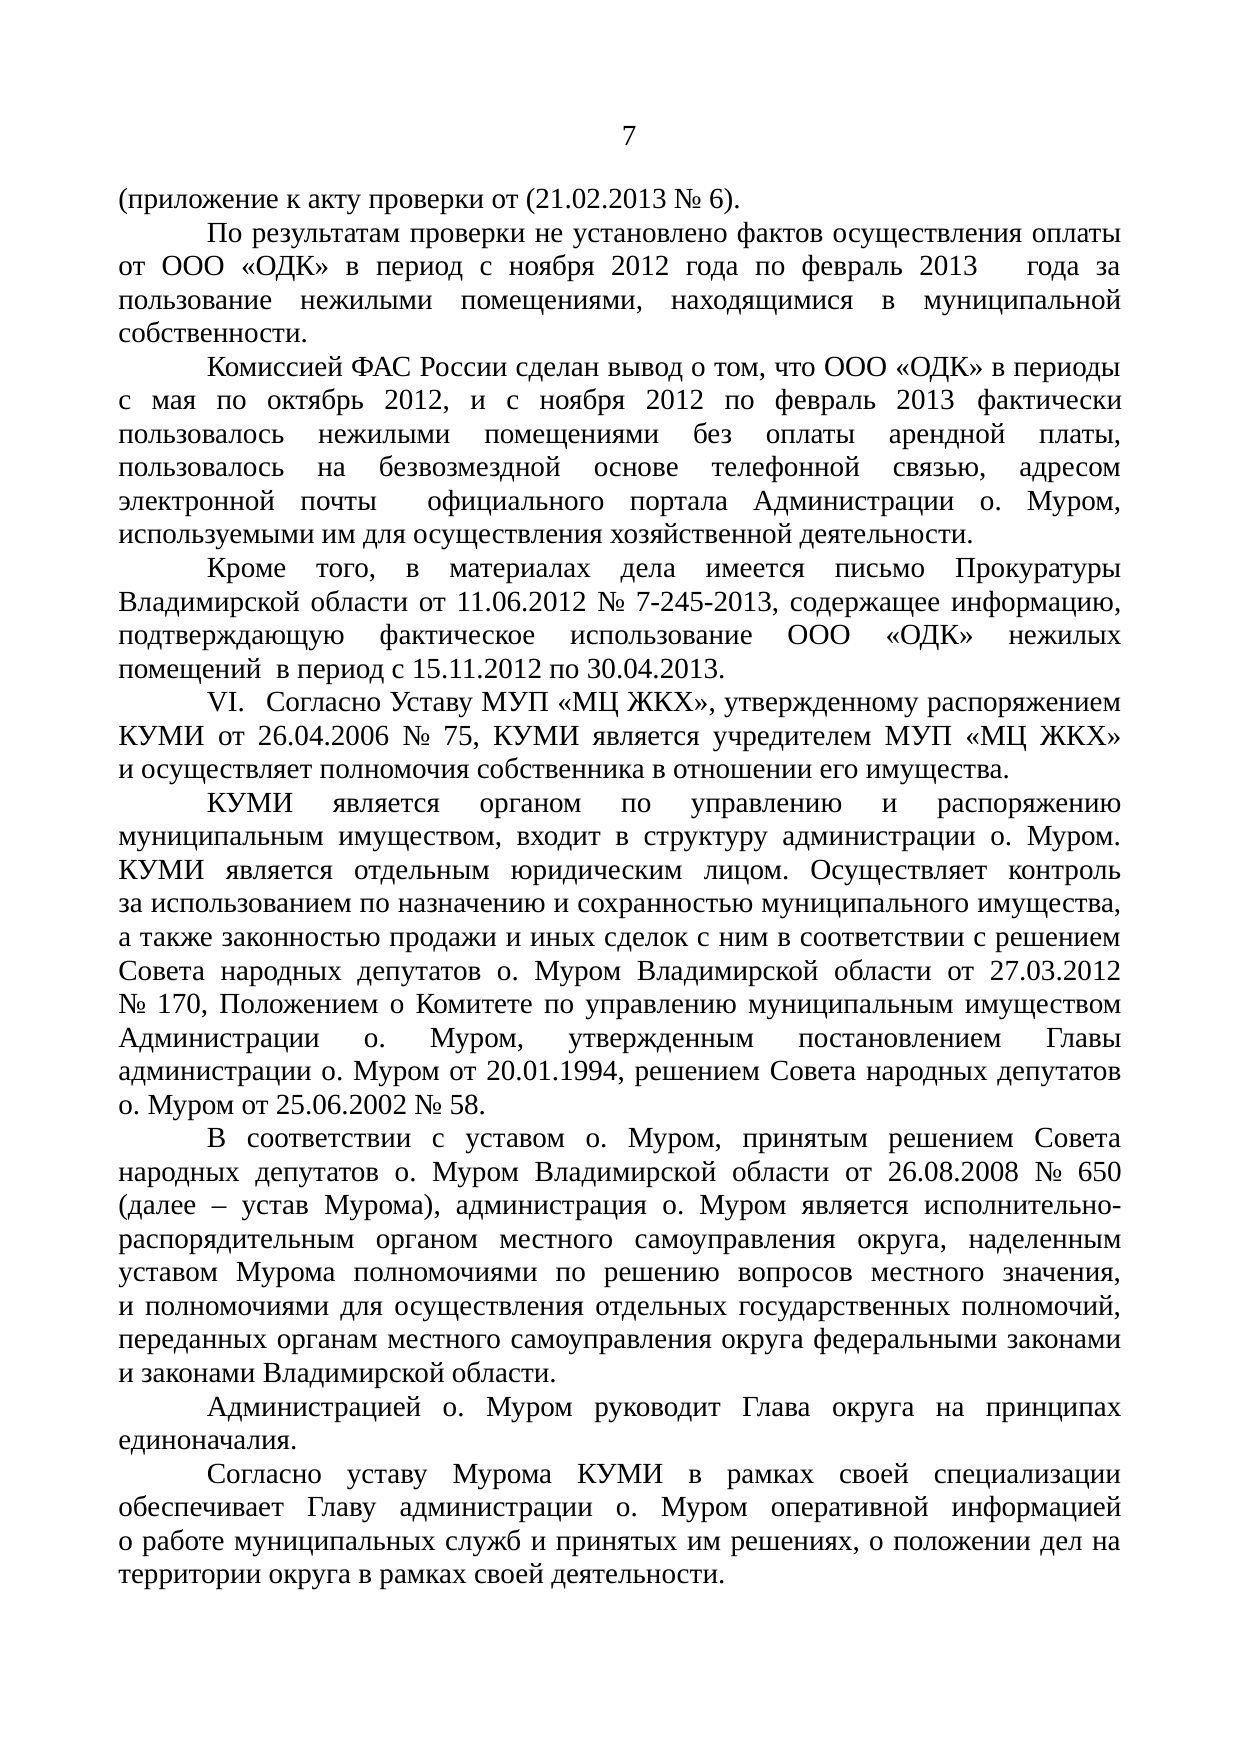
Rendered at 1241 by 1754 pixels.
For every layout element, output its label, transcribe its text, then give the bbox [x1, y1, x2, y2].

text КУМИ является органом по управлению и распоряжению муниципальным имуществом, входит в структуру администрации о. Муром. КУМИ является отдельным юридическим лицом. Осуществляет контроль за использованием по назначению и сохранностью муниципального имущества, а также законностью продажи и иных сделок с ним в соответствии с решением Совета народных депутатов о. Муром Владимирской области от 27.03.2012 № 170, Положением о Комитете по управлению муниципальным имуществом Администрации о. Муром, утвержденным постановлением Главы администрации о. Муром от 20.01.1994, решением Совета народных депутатов о. Муром от 25.06.2002 № 58. [118, 785, 1122, 1120]
text Комиссией ФАС России сделан вывод о том, что ООО «ОДК» в периоды с мая по октябрь 2012, и с ноября 2012 по февраль 2013 фактически пользовалось нежилыми помещениями без оплаты арендной платы, пользовалось на безвозмездной основе телефонной связью, адресом электронной почты официального портала Администрации о. Муром, используемыми им для осуществления хозяйственной деятельности. [118, 349, 1122, 550]
text В соответствии с уставом о. Муром, принятым решением Совета народных депутатов о. Муром Владимирской области от 26.08.2008 № 650 (далее – устав Мурома), администрация о. Муром является исполнительно-распорядительным органом местного самоуправления округа, наделенным уставом Мурома полномочиями по решению вопросов местного значения, и полномочиями для осуществления отдельных государственных полномочий, переданных органам местного самоуправления округа федеральными законами и законами Владимирской области. [118, 1120, 1122, 1389]
text Согласно уставу Мурома КУМИ в рамках своей специализации обеспечивает Главу администрации о. Муром оперативной информацией о работе муниципальных служб и принятых им решениях, о положении дел на территории округа в рамках своей деятельности. [118, 1456, 1122, 1590]
text По результатам проверки не установлено фактов осуществления оплаты от ООО «ОДК» в период с ноября 2012 года по февраль 2013 года за пользование нежилыми помещениями, находящимися в муниципальной собственности. [118, 215, 1122, 349]
text Кроме того, в материалах дела имеется письмо Прокуратуры Владимирской области от 11.06.2012 № 7-245-2013, содержащее информацию, подтверждающую фактическое использование ООО «ОДК» нежилых помещений в период с 15.11.2012 по 30.04.2013. [118, 550, 1122, 684]
list (приложение к акту проверки от (21.02.2013 № 6). [118, 181, 1122, 215]
text Администрацией о. Муром руководит Глава округа на принципах единоначалия. [118, 1389, 1122, 1456]
list Согласно Уставу МУП «МЦ ЖКХ», утвержденному распоряжением КУМИ от 26.04.2006 № 75, КУМИ является учредителем МУП «МЦ ЖКХ» и осуществляет полномочия собственника в отношении его имущества. [118, 684, 1122, 785]
